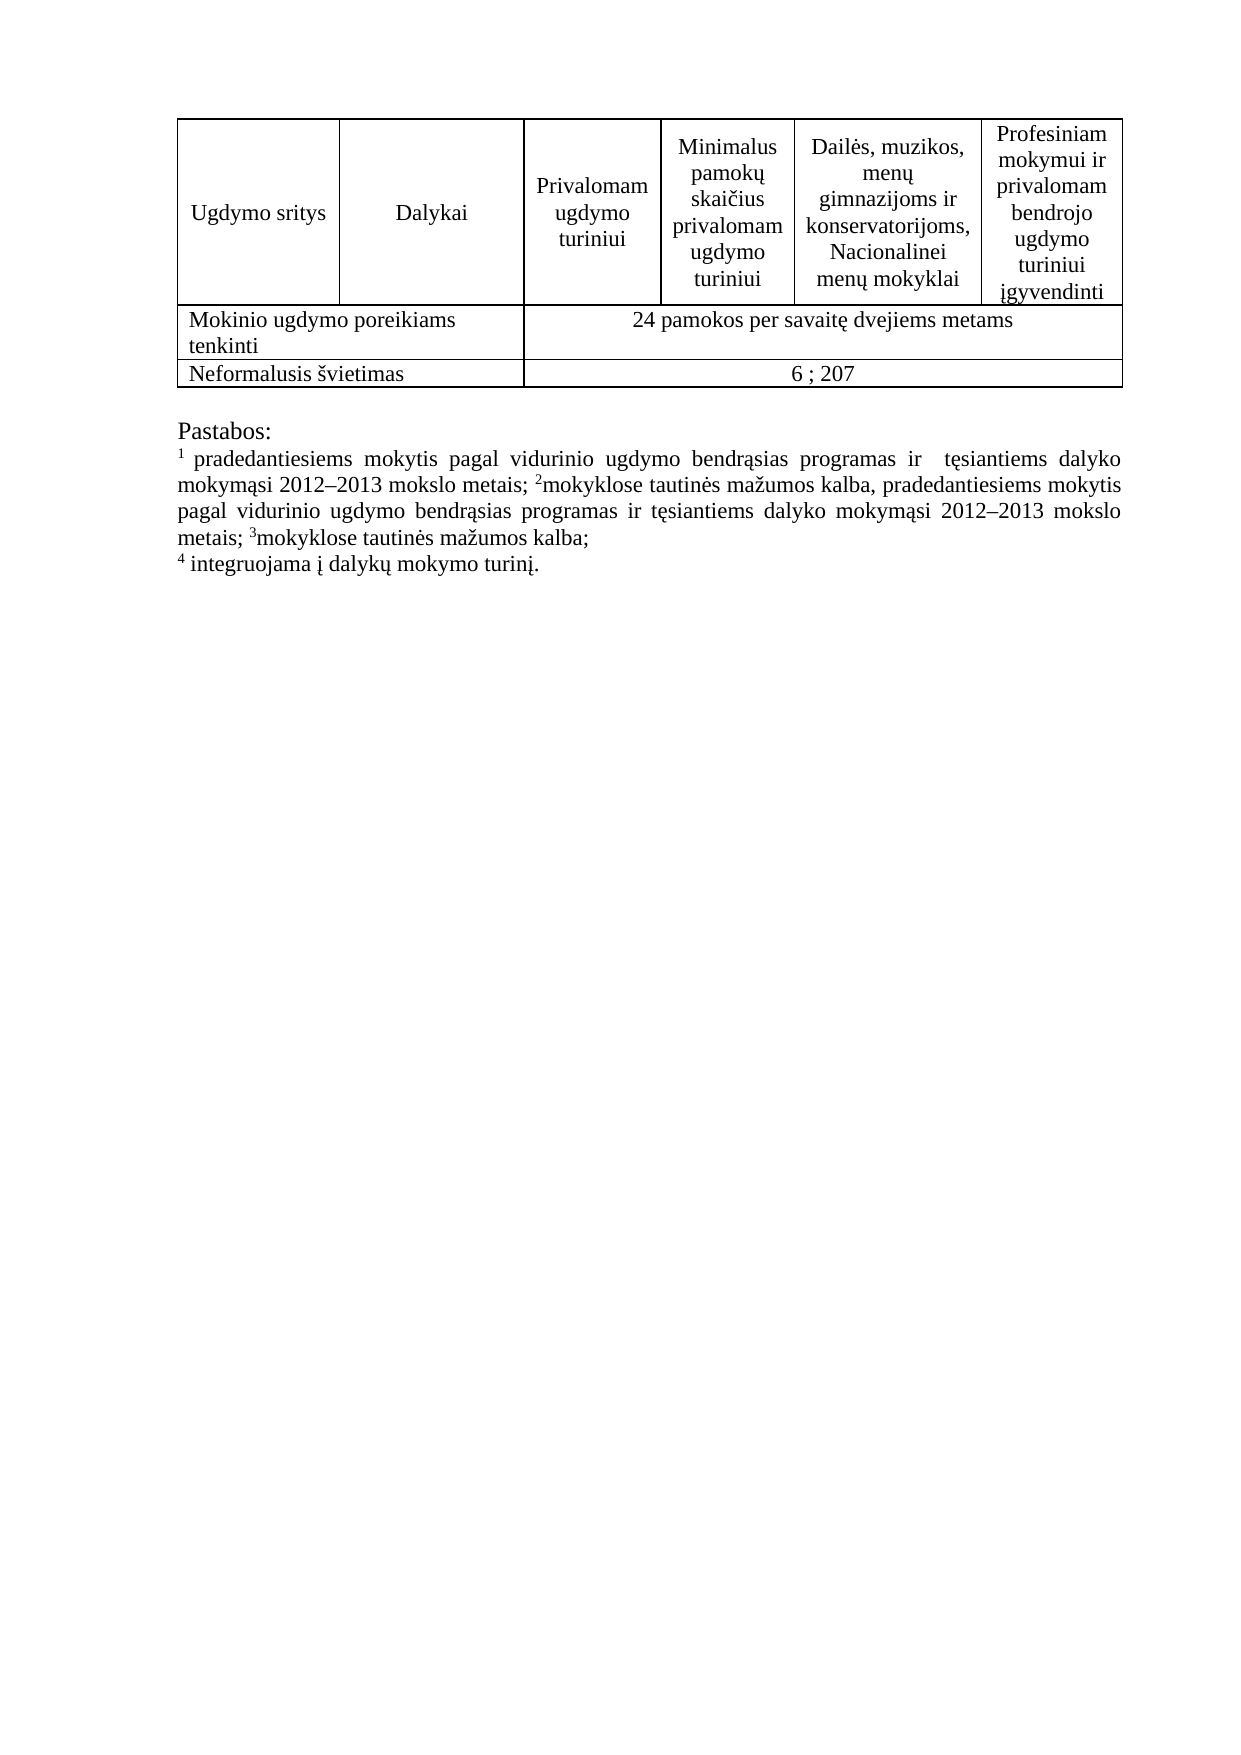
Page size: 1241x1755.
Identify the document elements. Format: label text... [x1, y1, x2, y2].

table_cell Mokinio ugdymo poreikiams tenkinti [178, 306, 523, 358]
table_header Privalomam ugdymo turiniui [525, 120, 660, 304]
table_header Dailės, muzikos, menų gimnazijoms ir konservatorijoms, Nacionalinei menų mokyklai [795, 120, 981, 304]
table_cell Neformalusis švietimas [178, 360, 523, 386]
table_cell 24 pamokos per savaitę dvejiems metams [525, 306, 1122, 358]
table_cell 6 ; 207 [525, 360, 1122, 386]
text 4 integruojama į dalykų mokymo turinį. [177, 550, 1122, 577]
table_header Minimalus pamokų skaičius privalomam ugdymo turiniui [662, 120, 794, 304]
table_header Dalykai [340, 120, 523, 304]
text 1 pradedantiesiems mokytis pagal vidurinio ugdymo bendrąsias programas ir tęsiantiems dalyko mokymąsi 2012–2013 mokslo metais; 2mokyklose tautinės mažumos kalba, pradedantiesiems mokytis pagal vidurinio ugdymo bendrąsias programas ir tęsiantiems dalyko mokymąsi 2012–2013 mokslo metais; 3mokyklose tautinės mažumos kalba; [177, 445, 1122, 550]
text Pastabos: [177, 416, 1122, 445]
table_header Profesiniam mokymui ir privalomam bendrojo ugdymo turiniui įgyvendinti [982, 120, 1122, 304]
table_header Ugdymo sritys [178, 120, 339, 304]
